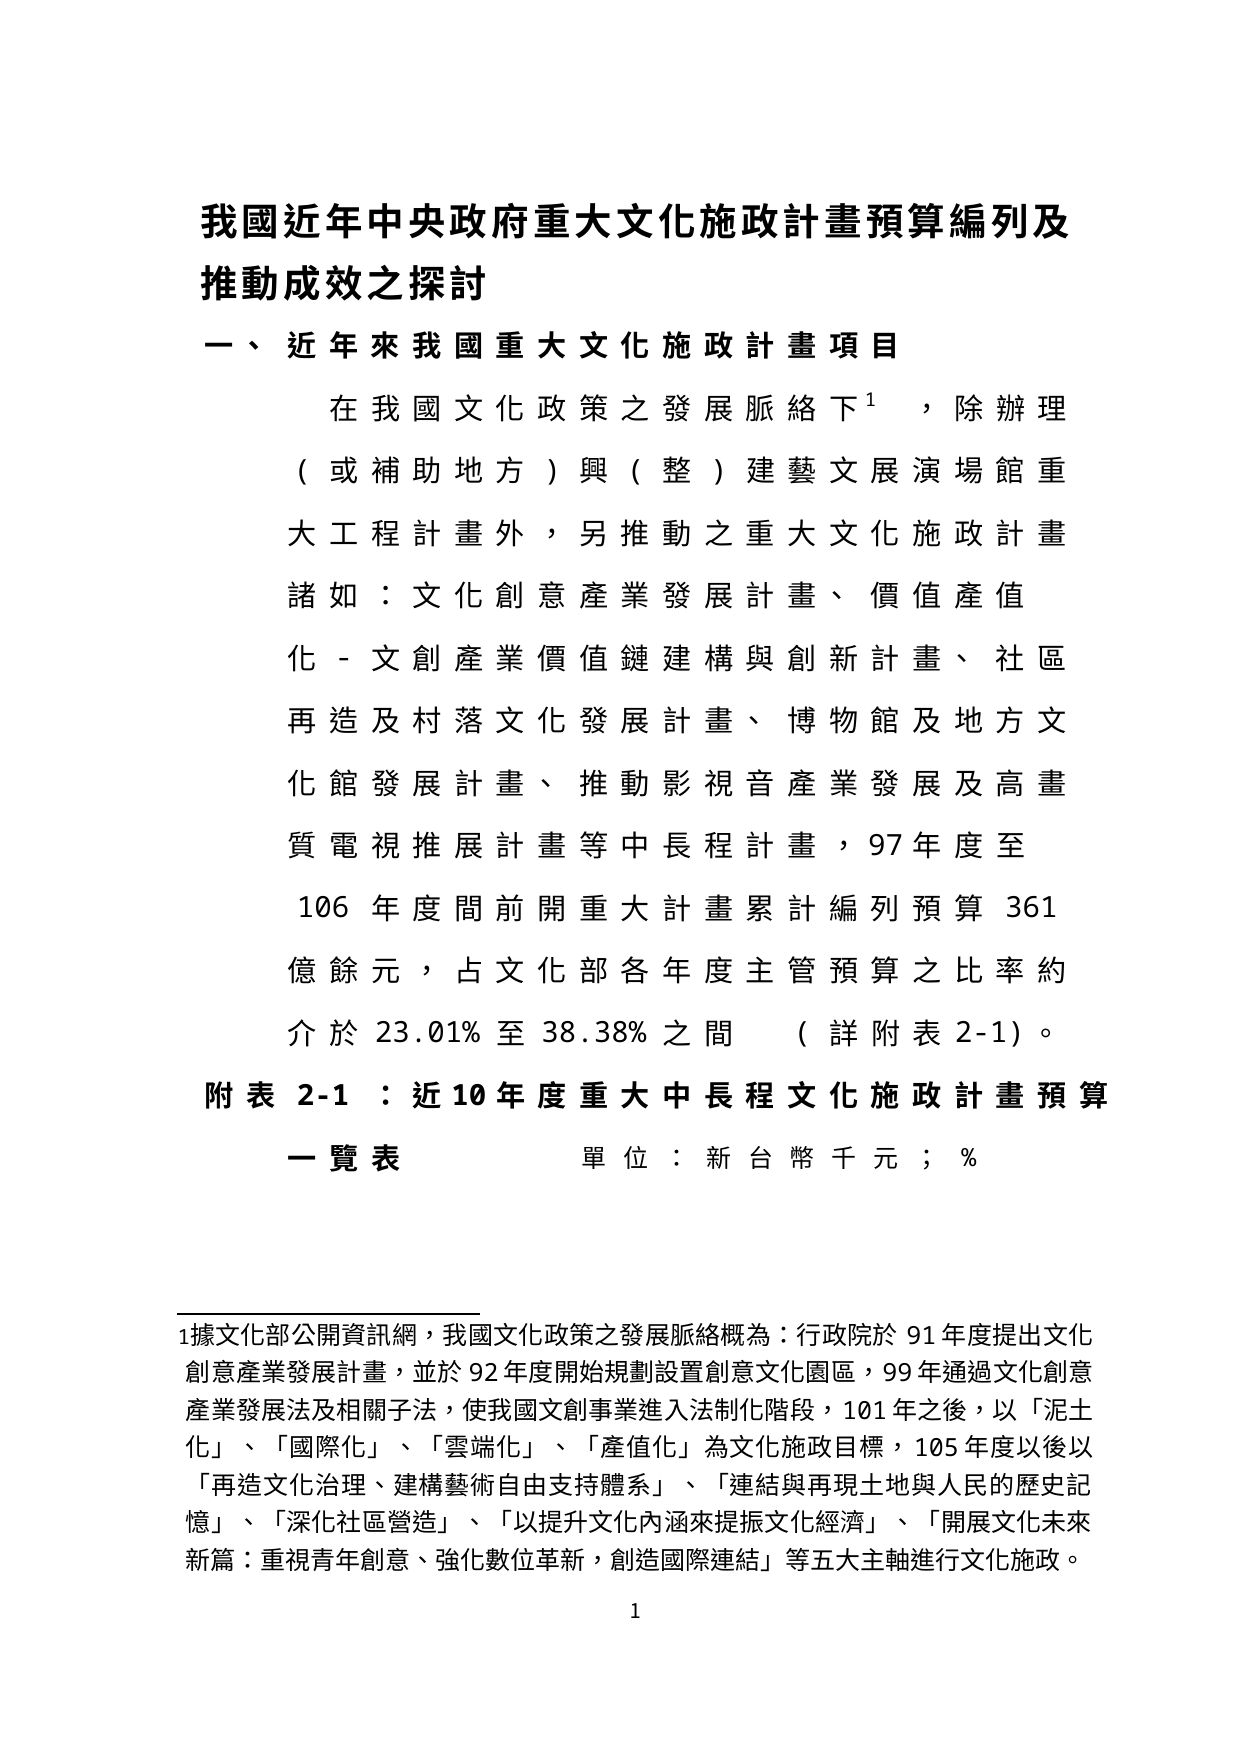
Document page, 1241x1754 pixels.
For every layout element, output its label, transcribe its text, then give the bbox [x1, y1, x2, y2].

text 附表2-1：近10年度重大中長程文化施政計畫預算一覽表 單位：新台幣千元；% [119, 1052, 1117, 1177]
text 在我國文化政策之發展脈絡下，除辦理(或補助地方)興(整)建藝文展演場館重大工程計畫外，另推動之重大文化施政計畫諸如：文化創意產業發展計畫、價值產值化-文創產業價值鏈建構與創新計畫、社區再造及村落文化發展計畫、博物館及地方文化館發展計畫、推動影視音產業發展及高畫質電視推展計畫等中長程計畫，97年度至106年度間前開重大計畫累計編列預算361億餘元，占文化部各年度主管預算之比率約介於23.01%至38.38%之間 (詳附表2-1)。 [257, 365, 1073, 1052]
text 據文化部公開資訊網，我國文化政策之發展脈絡概為：行政院於91年度提出文化創意產業發展計畫，並於92年度開始規劃設置創意文化園區，99年通過文化創意產業發展法及相關子法，使我國文創事業進入法制化階段，101年之後，以「泥土化」、「國際化」、「雲端化」、「產值化」為文化施政目標，105年度以後以「再造文化治理、建構藝術自由支持體系」、「連結與再現土地與人民的歷史記憶」、「深化社區營造」、「以提升文化內涵來提振文化經濟」、「開展文化未來新篇：重視青年創意、強化數位革新，創造國際連結」等五大主軸進行文化施政。 [177, 1314, 1094, 1577]
text 我國近年中央政府重大文化施政計畫預算編列及推動成效之探討 [198, 177, 1073, 302]
text 一、近年來我國重大文化施政計畫項目 [198, 302, 1073, 365]
